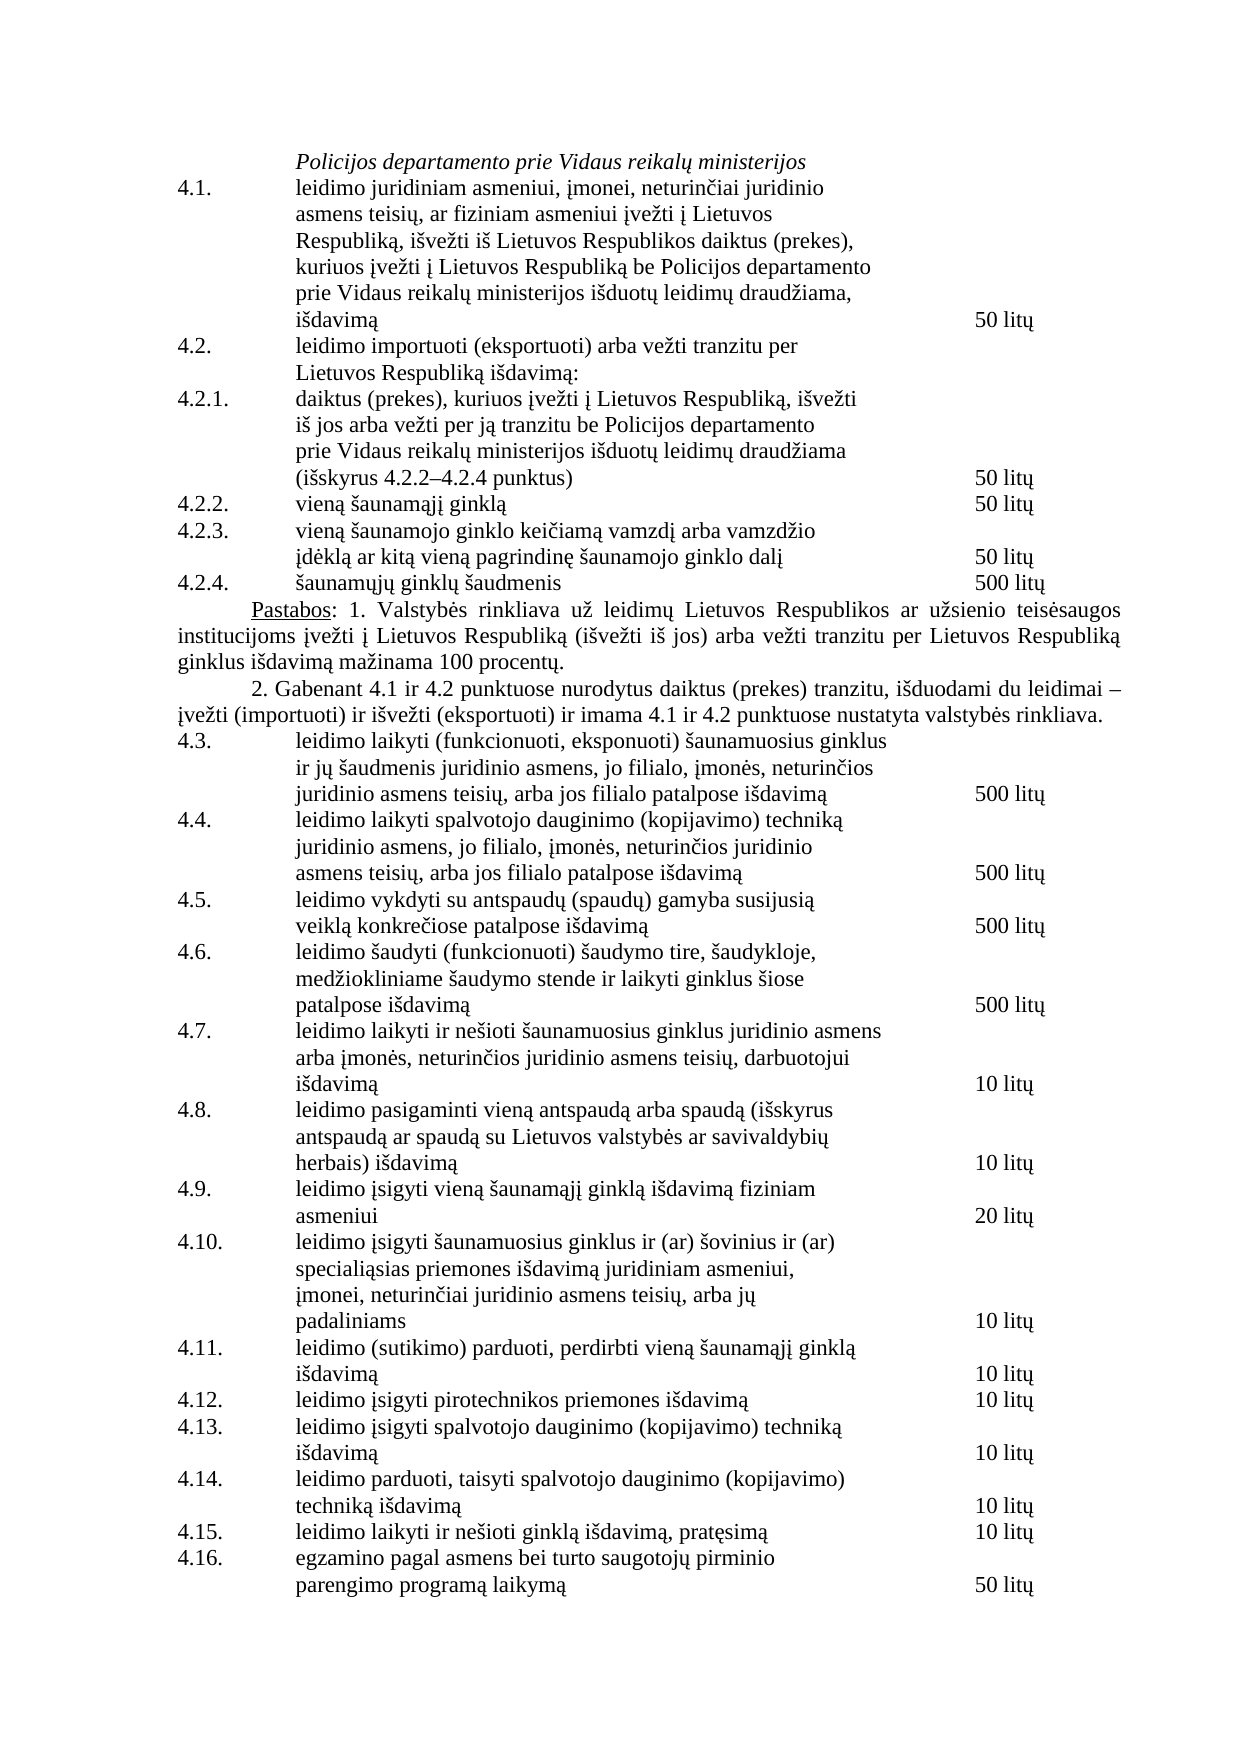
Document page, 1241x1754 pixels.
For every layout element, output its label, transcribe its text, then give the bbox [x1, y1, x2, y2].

text 4.8. leidimo pasigaminti vieną antspaudą arba spaudą (išskyrus antspaudą ar spaudą su Lietuvos valstybės ar savivaldybių herbais) išdavimą 10 litų [177, 1096, 1122, 1176]
text 4.15. leidimo laikyti ir nešioti ginklą išdavimą, pratęsimą 10 litų [177, 1518, 1122, 1544]
text Policijos departamento prie Vidaus reikalų ministerijos [177, 148, 1122, 174]
text 4.6. leidimo šaudyti (funkcionuoti) šaudymo tire, šaudykloje, medžiokliniame šaudymo stende ir laikyti ginklus šiose patalpose išdavimą 500 litų [177, 938, 1122, 1017]
text 4.2. leidimo importuoti (eksportuoti) arba vežti tranzitu per Lietuvos Respubliką išdavimą: [177, 332, 1122, 385]
text 4.1. leidimo juridiniam asmeniui, įmonei, neturinčiai juridinio asmens teisių, ar fiziniam asmeniui įvežti į Lietuvos Respubliką, išvežti iš Lietuvos Respublikos daiktus (prekes), kuriuos įvežti į Lietuvos Respubliką be Policijos departamento prie Vidaus reikalų ministerijos išduotų leidimų draudžiama, išdavimą 50 litų [177, 174, 1122, 332]
text 4.5. leidimo vykdyti su antspaudų (spaudų) gamyba susijusią veiklą konkrečiose patalpose išdavimą 500 litų [177, 886, 1122, 938]
text 4.2.2. vieną šaunamąjį ginklą 50 litų [177, 490, 1122, 517]
text 4.10. leidimo įsigyti šaunamuosius ginklus ir (ar) šovinius ir (ar) specialiąsias priemones išdavimą juridiniam asmeniui, įmonei, neturinčiai juridinio asmens teisių, arba jų padaliniams 10 litų [177, 1228, 1122, 1334]
text 4.13. leidimo įsigyti spalvotojo dauginimo (kopijavimo) techniką išdavimą 10 litų [177, 1413, 1122, 1465]
text 4.7. leidimo laikyti ir nešioti šaunamuosius ginklus juridinio asmens arba įmonės, neturinčios juridinio asmens teisių, darbuotojui išdavimą 10 litų [177, 1017, 1122, 1096]
text 4.2.1. daiktus (prekes), kuriuos įvežti į Lietuvos Respubliką, išvežti iš jos arba vežti per ją tranzitu be Policijos departamento prie Vidaus reikalų ministerijos išduotų leidimų draudžiama (išskyrus 4.2.2–4.2.4 punktus) 50 litų [177, 385, 1122, 490]
text 4.14. leidimo parduoti, taisyti spalvotojo dauginimo (kopijavimo) techniką išdavimą 10 litų [177, 1465, 1122, 1518]
text 4.3. leidimo laikyti (funkcionuoti, eksponuoti) šaunamuosius ginklus ir jų šaudmenis juridinio asmens, jo filialo, įmonės, neturinčios juridinio asmens teisių, arba jos filialo patalpose išdavimą 500 litų [177, 727, 1122, 807]
text 4.16. egzamino pagal asmens bei turto saugotojų pirminio parengimo programą laikymą 50 litų [177, 1544, 1122, 1597]
text 4.2.4. šaunamųjų ginklų šaudmenis 500 litų [177, 569, 1122, 596]
text 4.4. leidimo laikyti spalvotojo dauginimo (kopijavimo) techniką juridinio asmens, jo filialo, įmonės, neturinčios juridinio asmens teisių, arba jos filialo patalpose išdavimą 500 litų [177, 807, 1122, 886]
text 4.12. leidimo įsigyti pirotechnikos priemones išdavimą 10 litų [177, 1386, 1122, 1413]
text Pastabos: 1. Valstybės rinkliava už leidimų Lietuvos Respublikos ar užsienio teisėsaugos institucijoms įvežti į Lietuvos Respubliką (išvežti iš jos) arba vežti tranzitu per Lietuvos Respubliką ginklus išdavimą mažinama 100 procentų. [177, 596, 1122, 675]
text 4.9. leidimo įsigyti vieną šaunamąjį ginklą išdavimą fiziniam asmeniui 20 litų [177, 1176, 1122, 1228]
text 2. Gabenant 4.1 ir 4.2 punktuose nurodytus daiktus (prekes) tranzitu, išduodami du leidimai – įvežti (importuoti) ir išvežti (eksportuoti) ir imama 4.1 ir 4.2 punktuose nustatyta valstybės rinkliava. [177, 675, 1122, 727]
text 4.11. leidimo (sutikimo) parduoti, perdirbti vieną šaunamąjį ginklą išdavimą 10 litų [177, 1334, 1122, 1386]
text 4.2.3. vieną šaunamojo ginklo keičiamą vamzdį arba vamzdžio įdėklą ar kitą vieną pagrindinę šaunamojo ginklo dalį 50 litų [177, 517, 1122, 569]
